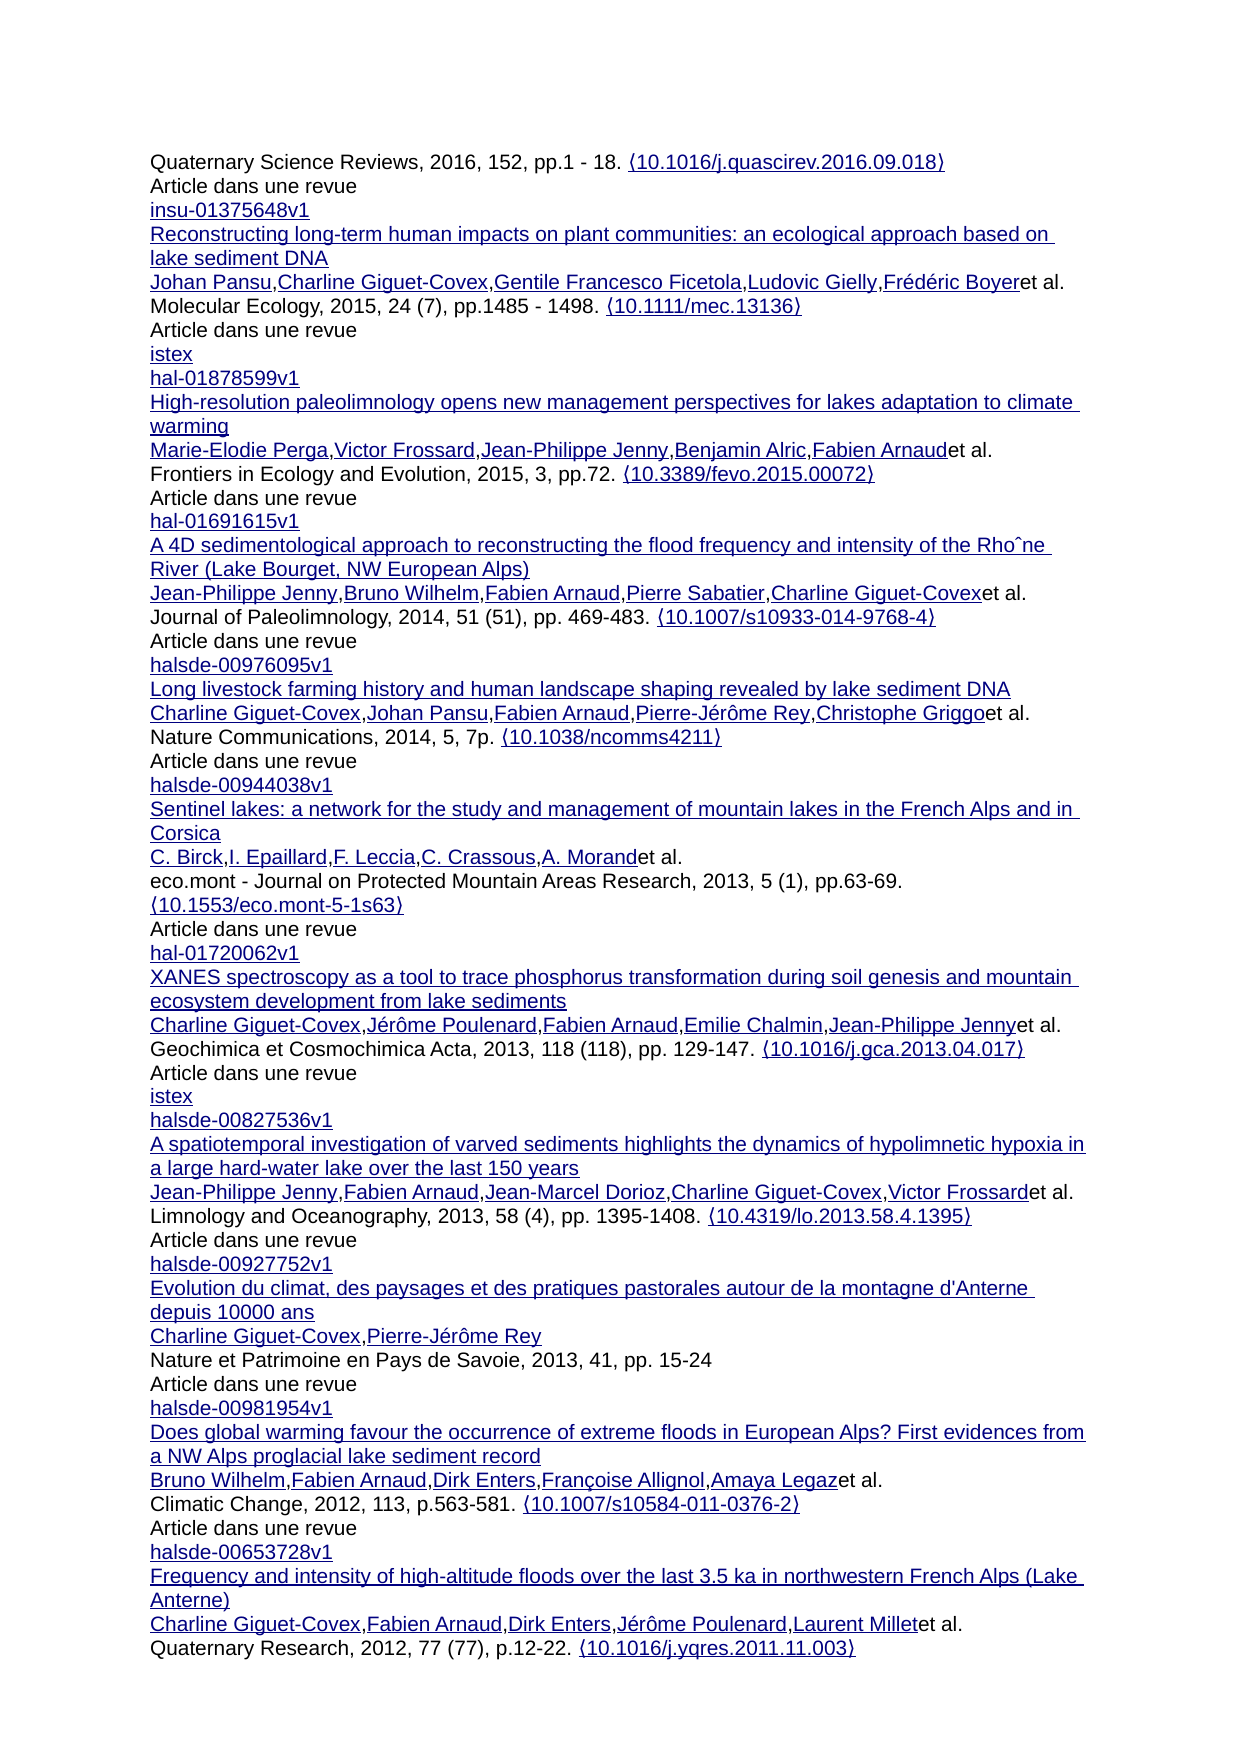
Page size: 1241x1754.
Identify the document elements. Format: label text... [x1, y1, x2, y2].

table_cell High-resolution paleolimnology opens new management perspectives for lakes adaptation to climate warming Marie-Elodie Perga,Victor Frossard,Jean-Philippe Jenny,Benjamin Alric,Fabien Arnaudet al. Frontiers in Ecology and Evolution, 2015, 3, pp.72. ⟨10.3389/fevo.2015.00072⟩ Article dans une revue hal-01691615v1 [150, 390, 1090, 533]
table_cell Long livestock farming history and human landscape shaping revealed by lake sediment DNA Charline Giguet-Covex,Johan Pansu,Fabien Arnaud,Pierre-Jérôme Rey,Christophe Griggoet al. Nature Communications, 2014, 5, 7p. ⟨10.1038/ncomms4211⟩ Article dans une revue halsde-00944038v1 [150, 677, 1090, 797]
table_cell Reconstructing long-term human impacts on plant communities: an ecological approach based on lake sediment DNA Johan Pansu,Charline Giguet-Covex,Gentile Francesco Ficetola,Ludovic Gielly,Frédéric Boyeret al. Molecular Ecology, 2015, 24 (7), pp.1485 - 1498. ⟨10.1111/mec.13136⟩ Article dans une revue istex hal-01878599v1 [150, 222, 1090, 389]
table_cell Does global warming favour the occurrence of extreme floods in European Alps? First evidences from a NW Alps proglacial lake sediment record Bruno Wilhelm,Fabien Arnaud,Dirk Enters,Françoise Allignol,Amaya Legazet al. Climatic Change, 2012, 113, p.563-581. ⟨10.1007/s10584-011-0376-2⟩ Article dans une revue halsde-00653728v1 [150, 1420, 1090, 1563]
table_cell XANES spectroscopy as a tool to trace phosphorus transformation during soil genesis and mountain ecosystem development from lake sediments Charline Giguet-Covex,Jérôme Poulenard,Fabien Arnaud,Emilie Chalmin,Jean-Philippe Jennyet al. Geochimica et Cosmochimica Acta, 2013, 118 (118), pp. 129-147. ⟨10.1016/j.gca.2013.04.017⟩ Article dans une revue istex halsde-00827536v1 [150, 965, 1090, 1132]
table_cell Evolution du climat, des paysages et des pratiques pastorales autour de la montagne d'Anterne depuis 10000 ans Charline Giguet-Covex,Pierre-Jérôme Rey Nature et Patrimoine en Pays de Savoie, 2013, 41, pp. 15-24 Article dans une revue halsde-00981954v1 [150, 1276, 1090, 1420]
table_cell A 4D sedimentological approach to reconstructing the flood frequency and intensity of the Rhoˆne River (Lake Bourget, NW European Alps) Jean-Philippe Jenny,Bruno Wilhelm,Fabien Arnaud,Pierre Sabatier,Charline Giguet-Covexet al. Journal of Paleolimnology, 2014, 51 (51), pp. 469-483. ⟨10.1007/s10933-014-9768-4⟩ Article dans une revue halsde-00976095v1 [150, 533, 1090, 677]
table_cell Frequency and intensity of high-altitude ﬂoods over the last 3.5 ka in northwestern French Alps (Lake Anterne) Charline Giguet-Covex,Fabien Arnaud,Dirk Enters,Jérôme Poulenard,Laurent Milletet al. Quaternary Research, 2012, 77 (77), p.12-22. ⟨10.1016/j.yqres.2011.11.003⟩ [150, 1564, 1090, 1659]
table_cell A spatiotemporal investigation of varved sediments highlights the dynamics of hypolimnetic hypoxia in a large hard-water lake over the last 150 years Jean-Philippe Jenny,Fabien Arnaud,Jean-Marcel Dorioz,Charline Giguet-Covex,Victor Frossardet al. Limnology and Oceanography, 2013, 58 (4), pp. 1395-1408. ⟨10.4319/lo.2013.58.4.1395⟩ Article dans une revue halsde-00927752v1 [150, 1132, 1090, 1276]
table_cell Sentinel lakes: a network for the study and management of mountain lakes in the French Alps and in Corsica C. Birck,I. Epaillard,F. Leccia,C. Crassous,A. Morandet al. eco.mont - Journal on Protected Mountain Areas Research, 2013, 5 (1), pp.63-69. ⟨10.1553/eco.mont-5-1s63⟩ Article dans une revue hal-01720062v1 [150, 797, 1090, 964]
table_cell Quaternary Science Reviews, 2016, 152, pp.1 - 18. ⟨10.1016/j.quascirev.2016.09.018⟩ Article dans une revue insu-01375648v1 [150, 150, 1090, 222]
